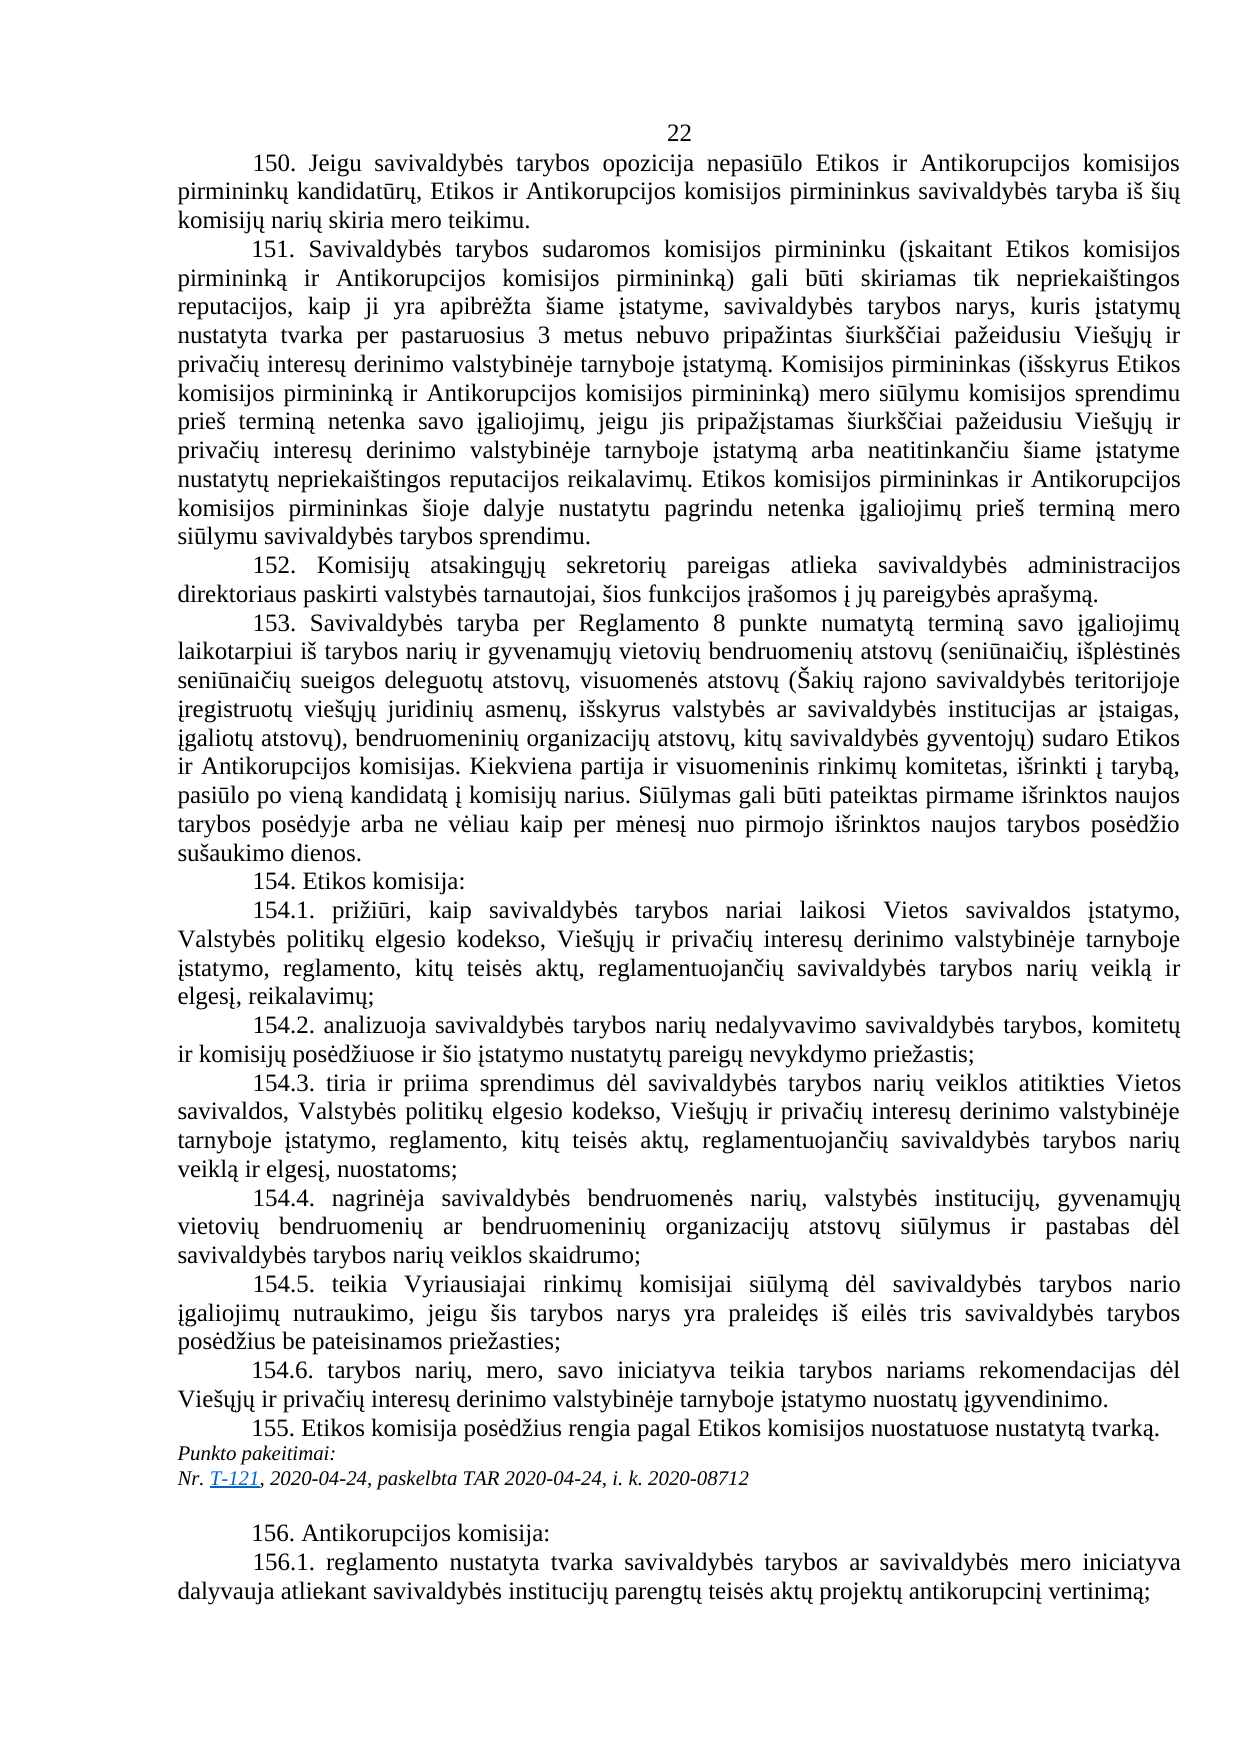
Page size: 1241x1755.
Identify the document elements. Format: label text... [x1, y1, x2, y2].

text 150. Jeigu savivaldybės tarybos opozicija nepasiūlo Etikos ir Antikorupcijos komisijos pirmininkų kandidatūrų, Etikos ir Antikorupcijos komisijos pirmininkus savivaldybės taryba iš šių komisijų narių skiria mero teikimu. [177, 148, 1181, 234]
text 154.3. tiria ir priima sprendimus dėl savivaldybės tarybos narių veiklos atitikties Vietos savivaldos, Valstybės politikų elgesio kodekso, Viešųjų ir privačių interesų derinimo valstybinėje tarnyboje įstatymo, reglamento, kitų teisės aktų, reglamentuojančių savivaldybės tarybos narių veiklą ir elgesį, nuostatoms; [177, 1068, 1181, 1183]
text 154.4. nagrinėja savivaldybės bendruomenės narių, valstybės institucijų, gyvenamųjų vietovių bendruomenių ar bendruomeninių organizacijų atstovų siūlymus ir pastabas dėl savivaldybės tarybos narių veiklos skaidrumo; [177, 1183, 1181, 1269]
text 154. Etikos komisija: [177, 866, 1181, 895]
text 156.1. reglamento nustatyta tvarka savivaldybės tarybos ar savivaldybės mero iniciatyva dalyvauja atliekant savivaldybės institucijų parengtų teisės aktų projektų antikorupcinį vertinimą; [177, 1547, 1181, 1604]
text 154.2. analizuoja savivaldybės tarybos narių nedalyvavimo savivaldybės tarybos, komitetų ir komisijų posėdžiuose ir šio įstatymo nustatytų pareigų nevykdymo priežastis; [177, 1010, 1181, 1068]
text 153. Savivaldybės taryba per Reglamento 8 punkte numatytą terminą savo įgaliojimų laikotarpiui iš tarybos narių ir gyvenamųjų vietovių bendruomenių atstovų (seniūnaičių, išplėstinės seniūnaičių sueigos deleguotų atstovų, visuomenės atstovų (Šakių rajono savivaldybės teritorijoje įregistruotų viešųjų juridinių asmenų, išskyrus valstybės ar savivaldybės institucijas ar įstaigas, įgaliotų atstovų), bendruomeninių organizacijų atstovų, kitų savivaldybės gyventojų) sudaro Etikos ir Antikorupcijos komisijas. Kiekviena partija ir visuomeninis rinkimų komitetas, išrinkti į tarybą, pasiūlo po vieną kandidatą į komisijų narius. Siūlymas gali būti pateiktas pirmame išrinktos naujos tarybos posėdyje arba ne vėliau kaip per mėnesį nuo pirmojo išrinktos naujos tarybos posėdžio sušaukimo dienos. [177, 608, 1181, 866]
text Nr. T-121, 2020-04-24, paskelbta TAR 2020-04-24, i. k. 2020-08712 [177, 1465, 1181, 1489]
text Punkto pakeitimai: [177, 1441, 1181, 1465]
text 151. Savivaldybės tarybos sudaromos komisijos pirmininku (įskaitant Etikos komisijos pirmininką ir Antikorupcijos komisijos pirmininką) gali būti skiriamas tik nepriekaištingos reputacijos, kaip ji yra apibrėžta šiame įstatyme, savivaldybės tarybos narys, kuris įstatymų nustatyta tvarka per pastaruosius 3 metus nebuvo pripažintas šiurkščiai pažeidusiu Viešųjų ir privačių interesų derinimo valstybinėje tarnyboje įstatymą. Komisijos pirmininkas (išskyrus Etikos komisijos pirmininką ir Antikorupcijos komisijos pirmininką) mero siūlymu komisijos sprendimu prieš terminą netenka savo įgaliojimų, jeigu jis pripažįstamas šiurkščiai pažeidusiu Viešųjų ir privačių interesų derinimo valstybinėje tarnyboje įstatymą arba neatitinkančiu šiame įstatyme nustatytų nepriekaištingos reputacijos reikalavimų. Etikos komisijos pirmininkas ir Antikorupcijos komisijos pirmininkas šioje dalyje nustatytu pagrindu netenka įgaliojimų prieš terminą mero siūlymu savivaldybės tarybos sprendimu. [177, 234, 1181, 550]
text 152. Komisijų atsakingųjų sekretorių pareigas atlieka savivaldybės administracijos direktoriaus paskirti valstybės tarnautojai, šios funkcijos įrašomos į jų pareigybės aprašymą. [177, 550, 1181, 608]
text 154.1. prižiūri, kaip savivaldybės tarybos nariai laikosi Vietos savivaldos įstatymo, Valstybės politikų elgesio kodekso, Viešųjų ir privačių interesų derinimo valstybinėje tarnyboje įstatymo, reglamento, kitų teisės aktų, reglamentuojančių savivaldybės tarybos narių veiklą ir elgesį, reikalavimų; [177, 895, 1181, 1010]
text 156. Antikorupcijos komisija: [177, 1518, 1181, 1547]
text 155. Etikos komisija posėdžius rengia pagal Etikos komisijos nuostatuose nustatytą tvarką. [177, 1413, 1181, 1441]
text 154.6. tarybos narių, mero, savo iniciatyva teikia tarybos nariams rekomendacijas dėl Viešųjų ir privačių interesų derinimo valstybinėje tarnyboje įstatymo nuostatų įgyvendinimo. [177, 1355, 1181, 1413]
text 154.5. teikia Vyriausiajai rinkimų komisijai siūlymą dėl savivaldybės tarybos nario įgaliojimų nutraukimo, jeigu šis tarybos narys yra praleidęs iš eilės tris savivaldybės tarybos posėdžius be pateisinamos priežasties; [177, 1269, 1181, 1355]
